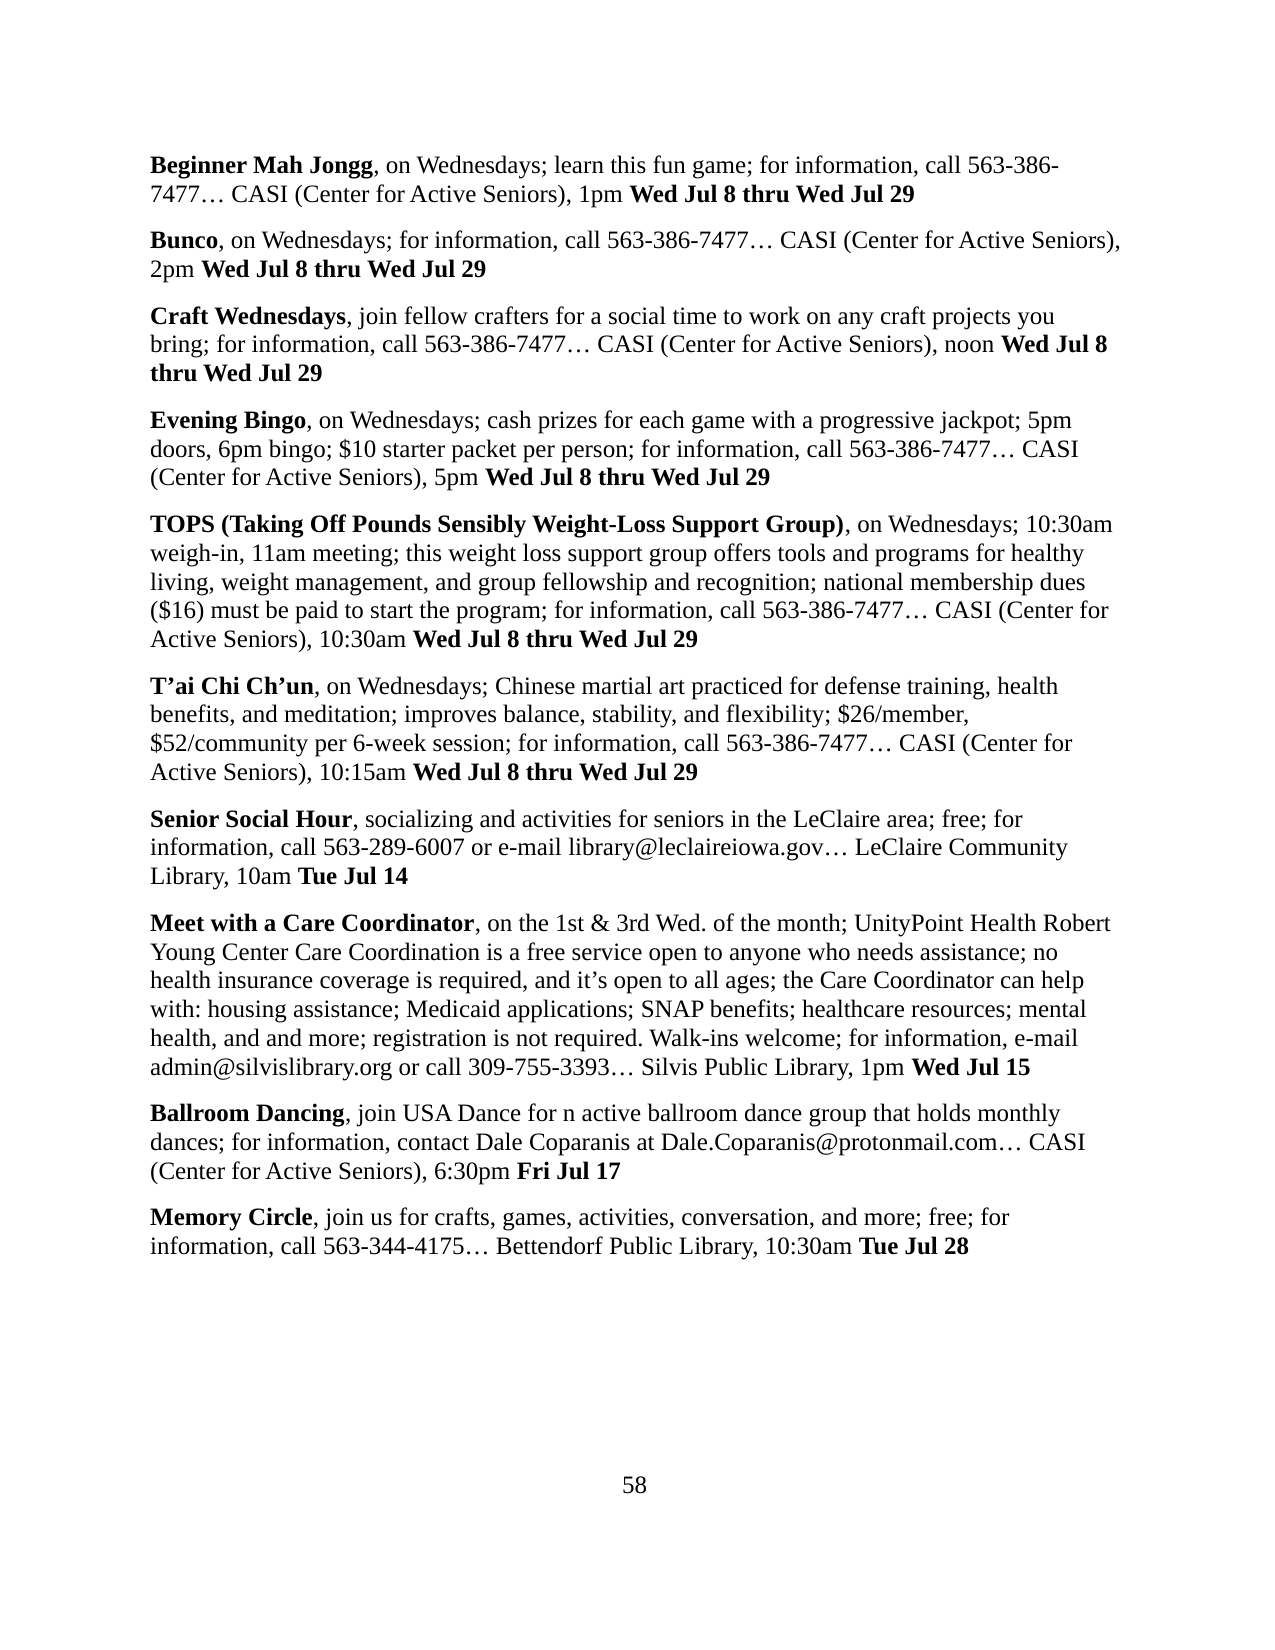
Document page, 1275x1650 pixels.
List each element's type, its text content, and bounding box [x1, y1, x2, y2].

text Ballroom Dancing, join USA Dance for n active ballroom dance group that holds monthly dances; for information, contact Dale Coparanis at Dale.Coparanis@protonmail.com… CASI (Center for Active Seniors), 6:30pm Fri Jul 17 [150, 1098, 1125, 1184]
text Meet with a Care Coordinator, on the 1st & 3rd Wed. of the month; UnityPoint Health Robert Young Center Care Coordination is a free service open to anyone who needs assistance; no health insurance coverage is required, and it’s open to all ages; the Care Coordinator can help with: housing assistance; Medicaid applications; SNAP benefits; healthcare resources; mental health, and and more; registration is not required. Walk-ins welcome; for information, e-mail admin@silvislibrary.org or call 309-755-3393… Silvis Public Library, 1pm Wed Jul 15 [150, 908, 1125, 1080]
text Craft Wednesdays, join fellow crafters for a social time to work on any craft projects you bring; for information, call 563-386-7477… CASI (Center for Active Seniors), noon Wed Jul 8 thru Wed Jul 29 [150, 301, 1125, 387]
text Evening Bingo, on Wednesdays; cash prizes for each game with a progressive jackpot; 5pm doors, 6pm bingo; $10 starter packet per person; for information, call 563-386-7477… CASI (Center for Active Seniors), 5pm Wed Jul 8 thru Wed Jul 29 [150, 405, 1125, 491]
text Bunco, on Wednesdays; for information, call 563-386-7477… CASI (Center for Active Seniors), 2pm Wed Jul 8 thru Wed Jul 29 [150, 225, 1125, 283]
text TOPS (Taking Off Pounds Sensibly Weight-Loss Support Group), on Wednesdays; 10:30am weigh-in, 11am meeting; this weight loss support group offers tools and programs for healthy living, weight management, and group fellowship and recognition; national membership dues ($16) must be paid to start the program; for information, call 563-386-7477… CASI (Center for Active Seniors), 10:30am Wed Jul 8 thru Wed Jul 29 [150, 509, 1125, 653]
text Memory Circle, join us for crafts, games, activities, conversation, and more; free; for information, call 563-344-4175… Bettendorf Public Library, 10:30am Tue Jul 28 [150, 1202, 1125, 1260]
text Senior Social Hour, socializing and activities for seniors in the LeClaire area; free; for information, call 563-289-6007 or e-mail library@leclaireiowa.gov… LeClaire Community Library, 10am Tue Jul 14 [150, 804, 1125, 890]
text Beginner Mah Jongg, on Wednesdays; learn this fun game; for information, call 563-386-7477… CASI (Center for Active Seniors), 1pm Wed Jul 8 thru Wed Jul 29 [150, 150, 1125, 207]
text T’ai Chi Ch’un, on Wednesdays; Chinese martial art practiced for defense training, health benefits, and meditation; improves balance, stability, and flexibility; $26/member, $52/community per 6-week session; for information, call 563-386-7477… CASI (Center for Active Seniors), 10:15am Wed Jul 8 thru Wed Jul 29 [150, 671, 1125, 786]
